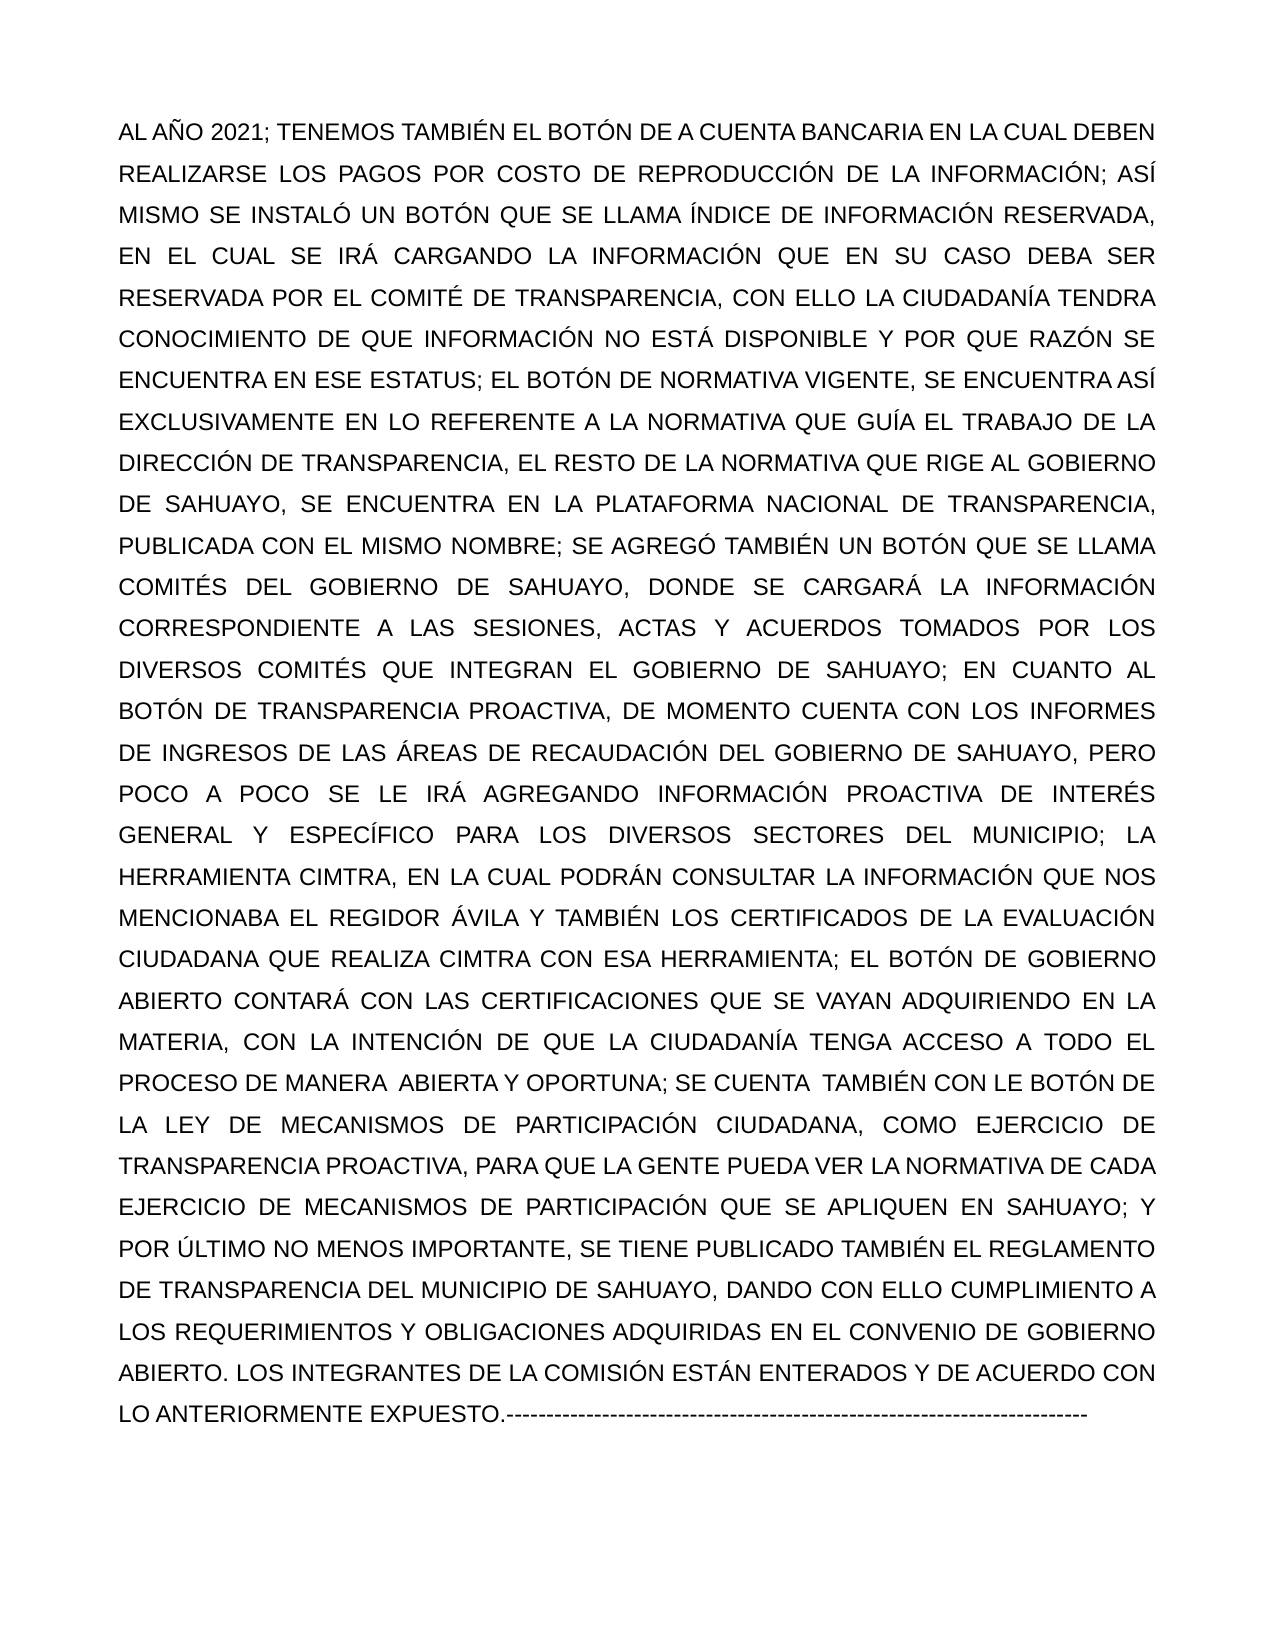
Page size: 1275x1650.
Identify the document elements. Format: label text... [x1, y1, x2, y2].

text AL AÑO 2021; TENEMOS TAMBIÉN EL BOTÓN DE A CUENTA BANCARIA EN LA CUAL DEBEN REALIZARSE LOS PAGOS POR COSTO DE REPRODUCCIÓN DE LA INFORMACIÓN; ASÍ MISMO SE INSTALÓ UN BOTÓN QUE SE LLAMA ÍNDICE DE INFORMACIÓN RESERVADA, EN EL CUAL SE IRÁ CARGANDO LA INFORMACIÓN QUE EN SU CASO DEBA SER RESERVADA POR EL COMITÉ DE TRANSPARENCIA, CON ELLO LA CIUDADANÍA TENDRA CONOCIMIENTO DE QUE INFORMACIÓN NO ESTÁ DISPONIBLE Y POR QUE RAZÓN SE ENCUENTRA EN ESE ESTATUS; EL BOTÓN DE NORMATIVA VIGENTE, SE ENCUENTRA ASÍ EXCLUSIVAMENTE EN LO REFERENTE A LA NORMATIVA QUE GUÍA EL TRABAJO DE LA DIRECCIÓN DE TRANSPARENCIA, EL RESTO DE LA NORMATIVA QUE RIGE AL GOBIERNO DE SAHUAYO, SE ENCUENTRA EN LA PLATAFORMA NACIONAL DE TRANSPARENCIA, PUBLICADA CON EL MISMO NOMBRE; SE AGREGÓ TAMBIÉN UN BOTÓN QUE SE LLAMA COMITÉS DEL GOBIERNO DE SAHUAYO, DONDE SE CARGARÁ LA INFORMACIÓN CORRESPONDIENTE A LAS SESIONES, ACTAS Y ACUERDOS TOMADOS POR LOS DIVERSOS COMITÉS QUE INTEGRAN EL GOBIERNO DE SAHUAYO; EN CUANTO AL BOTÓN DE TRANSPARENCIA PROACTIVA, DE MOMENTO CUENTA CON LOS INFORMES DE INGRESOS DE LAS ÁREAS DE RECAUDACIÓN DEL GOBIERNO DE SAHUAYO, PERO POCO A POCO SE LE IRÁ AGREGANDO INFORMACIÓN PROACTIVA DE INTERÉS GENERAL Y ESPECÍFICO PARA LOS DIVERSOS SECTORES DEL MUNICIPIO; LA HERRAMIENTA CIMTRA, EN LA CUAL PODRÁN CONSULTAR LA INFORMACIÓN QUE NOS MENCIONABA EL REGIDOR ÁVILA Y TAMBIÉN LOS CERTIFICADOS DE LA EVALUACIÓN CIUDADANA QUE REALIZA CIMTRA CON ESA HERRAMIENTA; EL BOTÓN DE GOBIERNO ABIERTO CONTARÁ CON LAS CERTIFICACIONES QUE SE VAYAN ADQUIRIENDO EN LA MATERIA, CON LA INTENCIÓN DE QUE LA CIUDADANÍA TENGA ACCESO A TODO EL PROCESO DE MANERA ABIERTA Y OPORTUNA; SE CUENTA TAMBIÉN CON LE BOTÓN DE LA LEY DE MECANISMOS DE PARTICIPACIÓN CIUDADANA, COMO EJERCICIO DE TRANSPARENCIA PROACTIVA, PARA QUE LA GENTE PUEDA VER LA NORMATIVA DE CADA EJERCICIO DE MECANISMOS DE PARTICIPACIÓN QUE SE APLIQUEN EN SAHUAYO; Y POR ÚLTIMO NO MENOS IMPORTANTE, SE TIENE PUBLICADO TAMBIÉN EL REGLAMENTO DE TRANSPARENCIA DEL MUNICIPIO DE SAHUAYO, DANDO CON ELLO CUMPLIMIENTO A LOS REQUERIMIENTOS Y OBLIGACIONES ADQUIRIDAS EN EL CONVENIO DE GOBIERNO ABIERTO. LOS INTEGRANTES DE LA COMISIÓN ESTÁN ENTERADOS Y DE ACUERDO CON LO ANTERIORMENTE EXPUESTO.------------------------------------------------------------------------- [118, 118, 1157, 1428]
